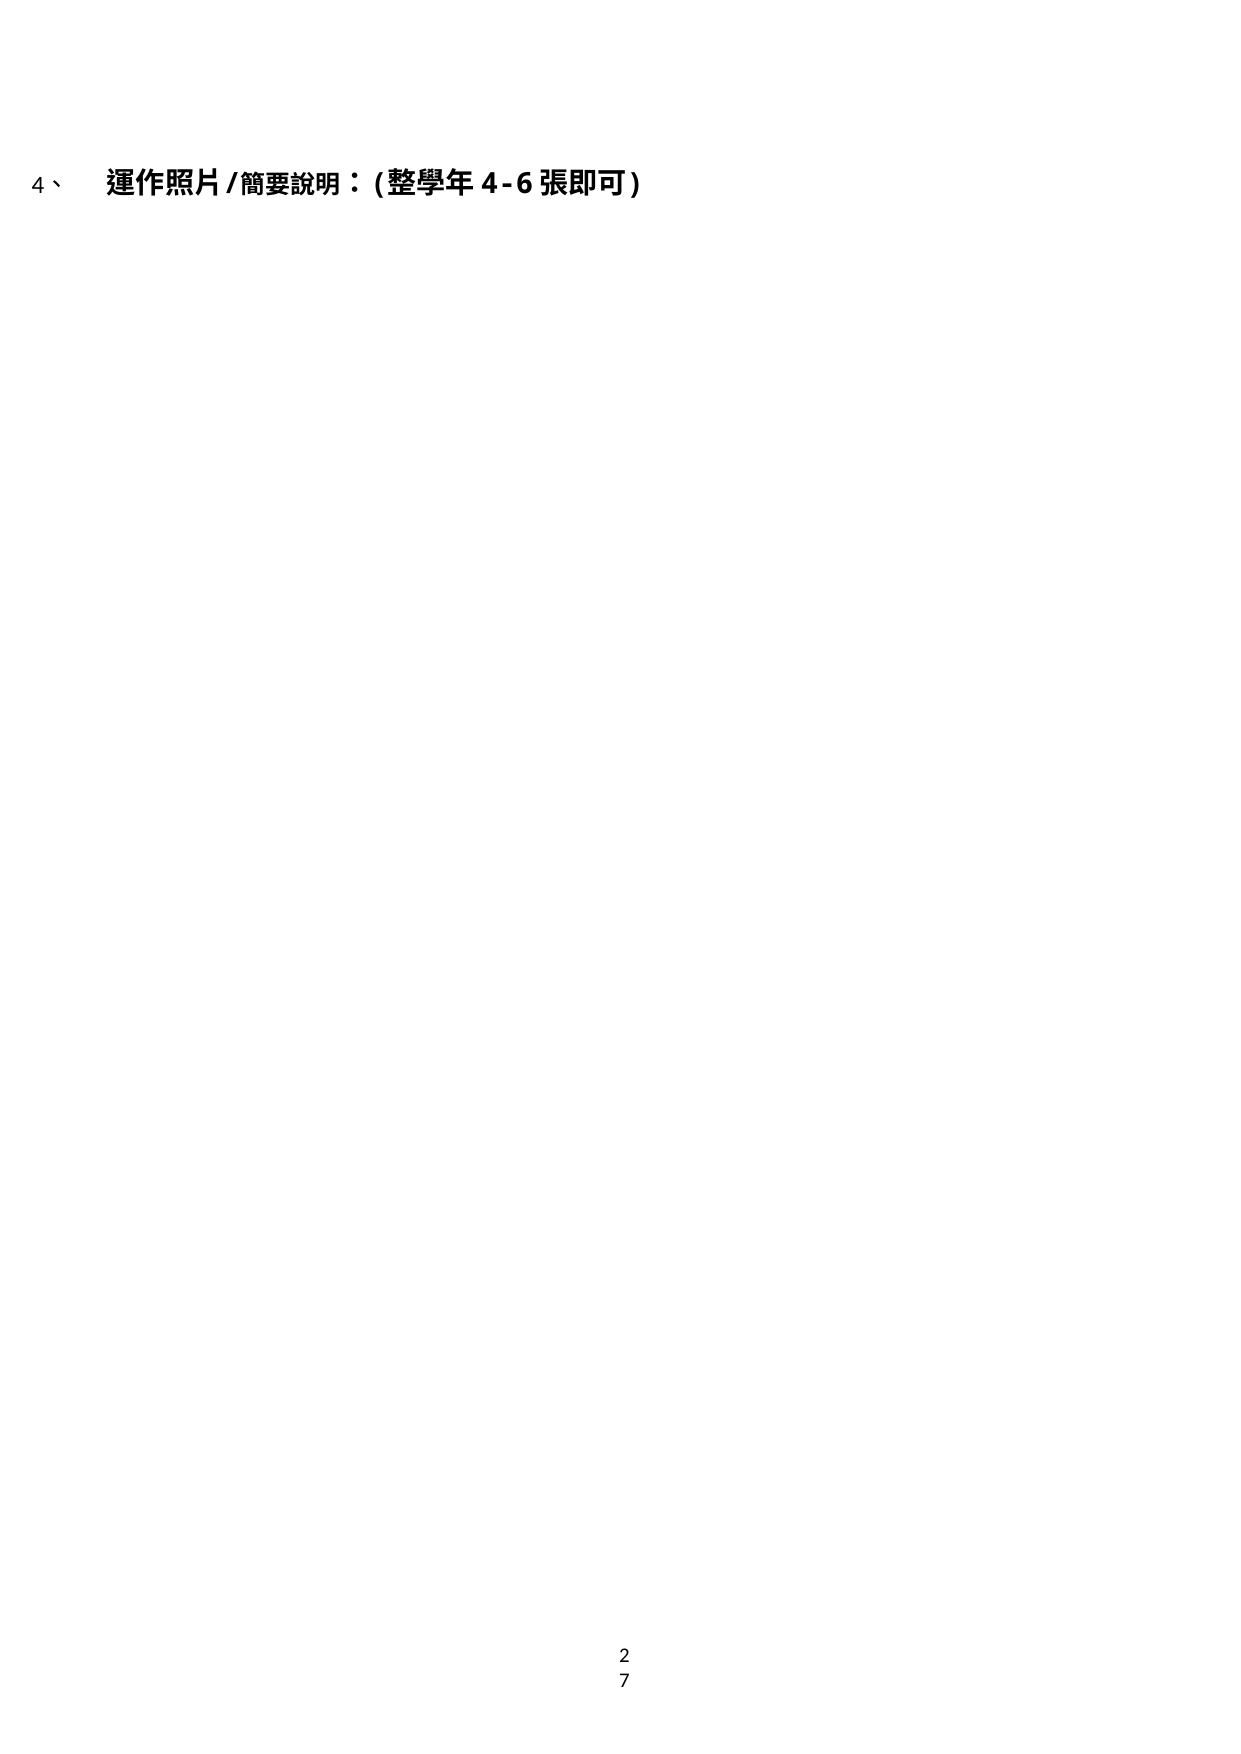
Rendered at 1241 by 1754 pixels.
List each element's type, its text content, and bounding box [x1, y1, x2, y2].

list 運作照片/簡要說明：(整學年4-6張即可) [31, 139, 1134, 202]
